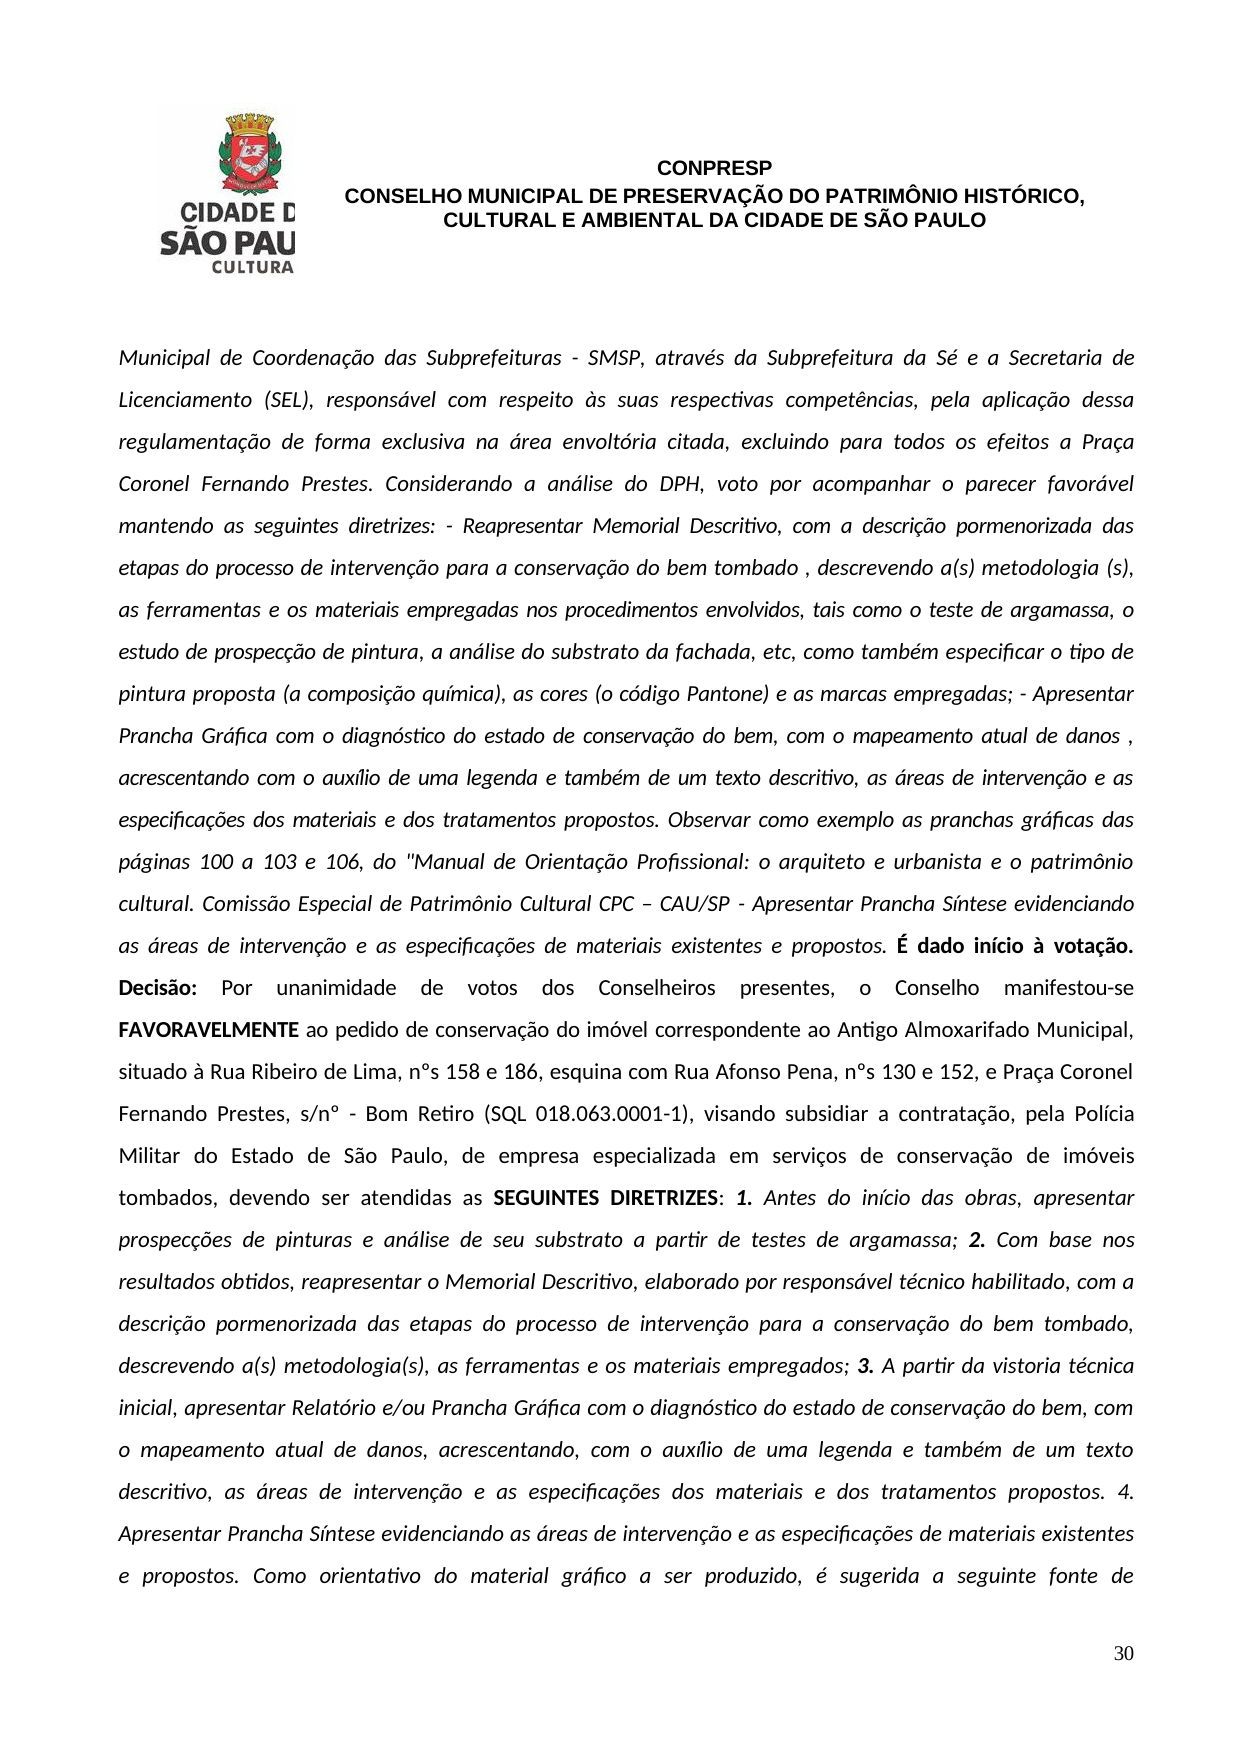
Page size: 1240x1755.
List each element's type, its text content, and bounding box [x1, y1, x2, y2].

text Municipal de Coordenação das Subprefeituras - SMSP, através da Subprefeitura da Sé e a Secretaria de Licenciamento (SEL), responsável com respeito às suas respectivas competências, pela aplicação dessa regulamentação de forma exclusiva na área envoltória citada, excluindo para todos os efeitos a Praça Coronel Fernando Prestes. Considerando a análise do DPH, voto por acompanhar o parecer favorável mantendo as seguintes diretrizes: - Reapresentar Memorial Descritivo, com a descrição pormenorizada das etapas do processo de intervenção para a conservação do bem tombado , descrevendo a(s) metodologia (s), as ferramentas e os materiais empregadas nos procedimentos envolvidos, tais como o teste de argamassa, o estudo de prospecção de pintura, a análise do substrato da fachada, etc, como também especificar o tipo de pintura proposta (a composição química), as cores (o código Pantone) e as marcas empregadas; - Apresentar Prancha Gráfica com o diagnóstico do estado de conservação do bem, com o mapeamento atual de danos , acrescentando com o auxílio de uma legenda e também de um texto descritivo, as áreas de intervenção e as especificações dos materiais e dos tratamentos propostos. Observar como exemplo as pranchas gráficas das páginas 100 a 103 e 106, do "Manual de Orientação Profissional: o arquiteto e urbanista e o patrimônio cultural. Comissão Especial de Patrimônio Cultural CPC – CAU/SP - Apresentar Prancha Síntese evidenciando as áreas de intervenção e as especificações de materiais existentes e propostos. É dado início à votação. Decisão: Por unanimidade de votos dos Conselheiros presentes, o Conselho manifestou-se FAVORAVELMENTE ao pedido de conservação do imóvel correspondente ao Antigo Almoxarifado Municipal, situado à Rua Ribeiro de Lima, nºs 158 e 186, esquina com Rua Afonso Pena, nºs 130 e 152, e Praça Coronel Fernando Prestes, s/nº - Bom Retiro (SQL 018.063.0001-1), visando subsidiar a contratação, pela Polícia Militar do Estado de São Paulo, de empresa especializada em serviços de conservação de imóveis tombados, devendo ser atendidas as SEGUINTES DIRETRIZES: 1. Antes do início das obras, apresentar prospecções de pinturas e análise de seu substrato a partir de testes de argamassa; 2. Com base nos resultados obtidos, reapresentar o Memorial Descritivo, elaborado por responsável técnico habilitado, com a descrição pormenorizada das etapas do processo de intervenção para a conservação do bem tombado, descrevendo a(s) metodologia(s), as ferramentas e os materiais empregados; 3. A partir da vistoria técnica inicial, apresentar Relatório e/ou Prancha Gráfica com o diagnóstico do estado de conservação do bem, com o mapeamento atual de danos, acrescentando, com o auxílio de uma legenda e também de um texto descritivo, as áreas de intervenção e as especificações dos materiais e dos tratamentos propostos. 4. Apresentar Prancha Síntese evidenciando as áreas de intervenção e as especificações de materiais existentes e propostos. Como orientativo do material gráfico a ser produzido, é sugerida a seguinte fonte de [118, 343, 1135, 1589]
